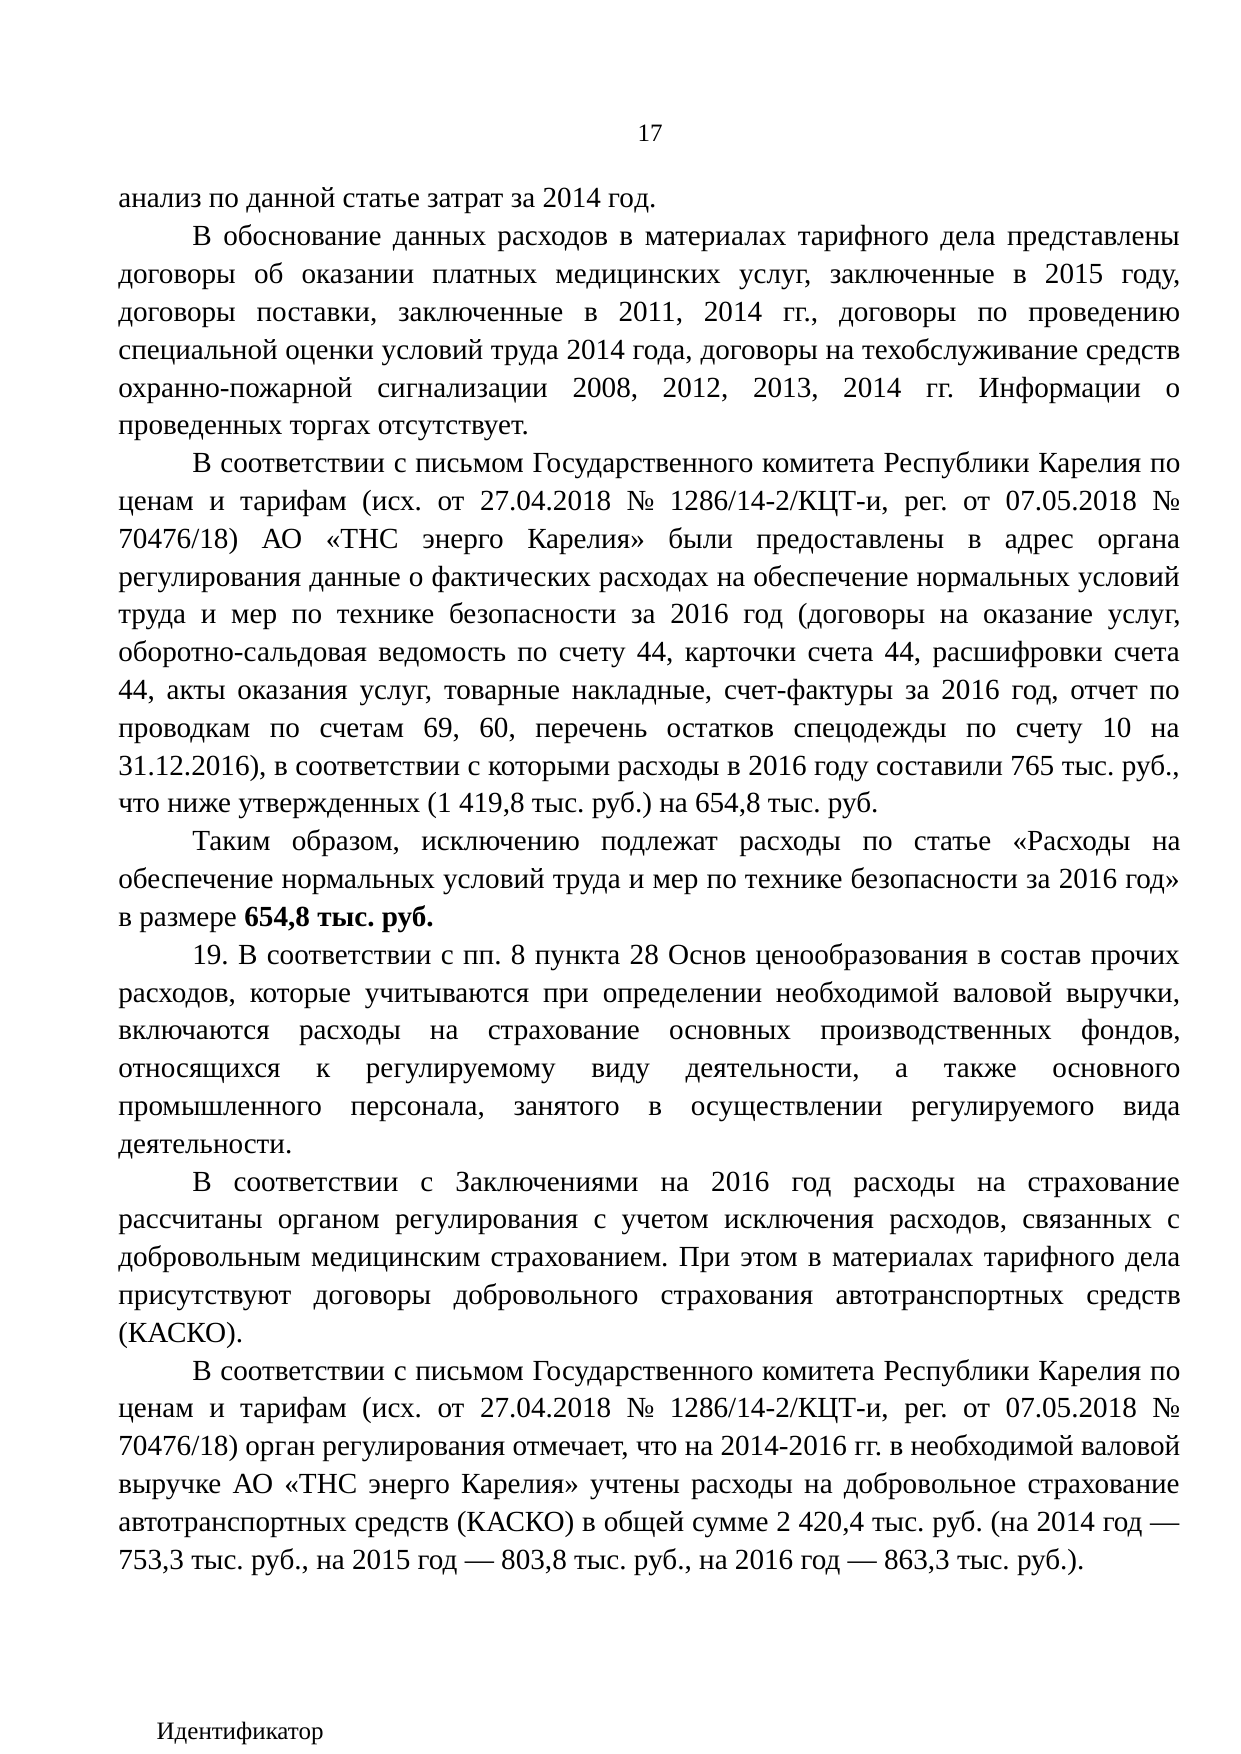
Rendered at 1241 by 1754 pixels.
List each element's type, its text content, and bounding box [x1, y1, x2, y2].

text В соответствии с письмом Государственного комитета Республики Карелия по ценам и тарифам (исх. от 27.04.2018 № 1286/14-2/КЦТ-и, рег. от 07.05.2018 № 70476/18) орган регулирования отмечает, что на 2014-2016 гг. в необходимой валовой выручке АО «ТНС энерго Карелия» учтены расходы на добровольное страхование автотранспортных средств (КАСКО) в общей сумме 2 420,4 тыс. руб. (на 2014 год — 753,3 тыс. руб., на 2015 год — 803,8 тыс. руб., на 2016 год — 863,3 тыс. руб.). [118, 1348, 1181, 1575]
text Таким образом, исключению подлежат расходы по статье «Расходы на обеспечение нормальных условий труда и мер по технике безопасности за 2016 год» в размере 654,8 тыс. руб. [118, 819, 1181, 933]
text 19. В соответствии с пп. 8 пункта 28 Основ ценообразования в состав прочих расходов, которые учитываются при определении необходимой валовой выручки, включаются расходы на страхование основных производственных фондов, относящихся к регулируемому виду деятельности, а также основного промышленного персонала, занятого в осуществлении регулируемого вида деятельности. [118, 933, 1181, 1159]
text анализ по данной статье затрат за 2014 год. [118, 176, 1181, 214]
text В обоснование данных расходов в материалах тарифного дела представлены договоры об оказании платных медицинских услуг, заключенные в 2015 году, договоры поставки, заключенные в 2011, 2014 гг., договоры по проведению специальной оценки условий труда 2014 года, договоры на техобслуживание средств охранно-пожарной сигнализации 2008, 2012, 2013, 2014 гг. Информации о проведенных торгах отсутствует. [118, 214, 1181, 441]
text В соответствии с письмом Государственного комитета Республики Карелия по ценам и тарифам (исх. от 27.04.2018 № 1286/14-2/КЦТ-и, рег. от 07.05.2018 № 70476/18) АО «ТНС энерго Карелия» были предоставлены в адрес органа регулирования данные о фактических расходах на обеспечение нормальных условий труда и мер по технике безопасности за 2016 год (договоры на оказание услуг, оборотно-сальдовая ведомость по счету 44, карточки счета 44, расшифровки счета 44, акты оказания услуг, товарные накладные, счет-фактуры за 2016 год, отчет по проводкам по счетам 69, 60, перечень остатков спецодежды по счету 10 на 31.12.2016), в соответствии с которыми расходы в 2016 году составили 765 тыс. руб., что ниже утвержденных (1 419,8 тыс. руб.) на 654,8 тыс. руб. [118, 441, 1181, 819]
text В соответствии с Заключениями на 2016 год расходы на страхование рассчитаны органом регулирования с учетом исключения расходов, связанных с добровольным медицинским страхованием. При этом в материалах тарифного дела присутствуют договоры добровольного страхования автотранспортных средств (КАСКО). [118, 1159, 1181, 1348]
